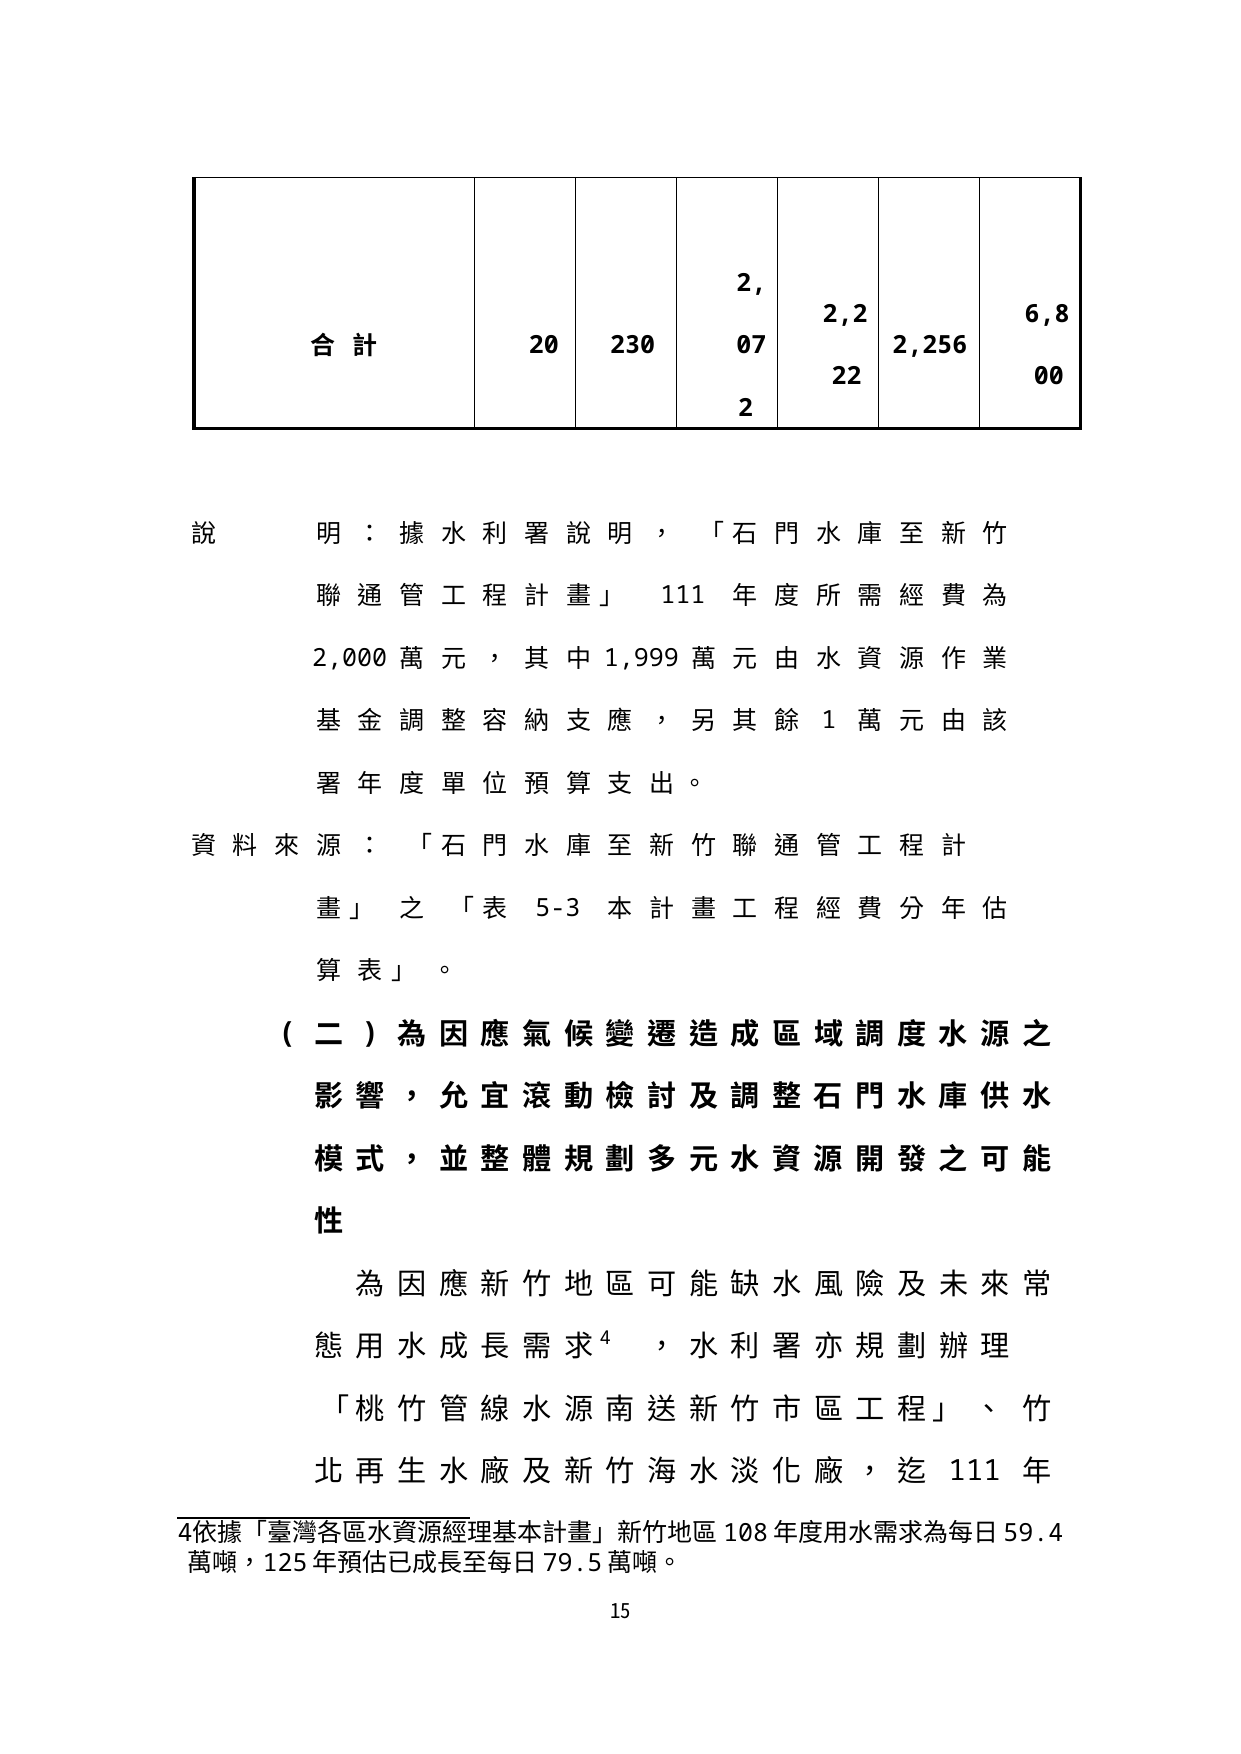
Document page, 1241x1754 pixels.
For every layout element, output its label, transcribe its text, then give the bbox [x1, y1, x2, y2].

text 資料來源：「石門水庫至新竹聯通管工程計畫」之「表5-3本計畫工程經費分年估算表」。 [181, 802, 1043, 990]
table_cell 2,222 [778, 178, 878, 427]
table_cell 合計 [196, 178, 474, 427]
table_cell 2,072 [677, 178, 777, 427]
text 依據「臺灣各區水資源經理基本計畫」新竹地區108年度用水需求為每日59.4萬噸，125年預估已成長至每日79.5萬噸。 [177, 1518, 1063, 1577]
text 為因應新竹地區可能缺水風險及未來常態用水成長需求，水利署亦規劃辦理「桃竹管線水源南送新竹市區工程」、竹北再生水廠及新竹海水淡化廠，迄111年 [271, 1240, 1058, 1490]
text (二)為因應氣候變遷造成區域調度水源之影響，允宜滾動檢討及調整石門水庫供水模式，並整體規劃多元水資源開發之可能性 [242, 990, 1058, 1240]
table_cell 6,800 [980, 178, 1079, 427]
table_cell 230 [576, 178, 676, 427]
table_cell 2,256 [879, 178, 979, 427]
text 說 明：據水利署說明，「石門水庫至新竹聯通管工程計畫」111年度所需經費為2,000萬元，其中1,999萬元由水資源作業基金調整容納支應，另其餘1萬元由該署年度單位預算支出。 [181, 490, 1043, 802]
table_cell 20 [475, 178, 575, 427]
